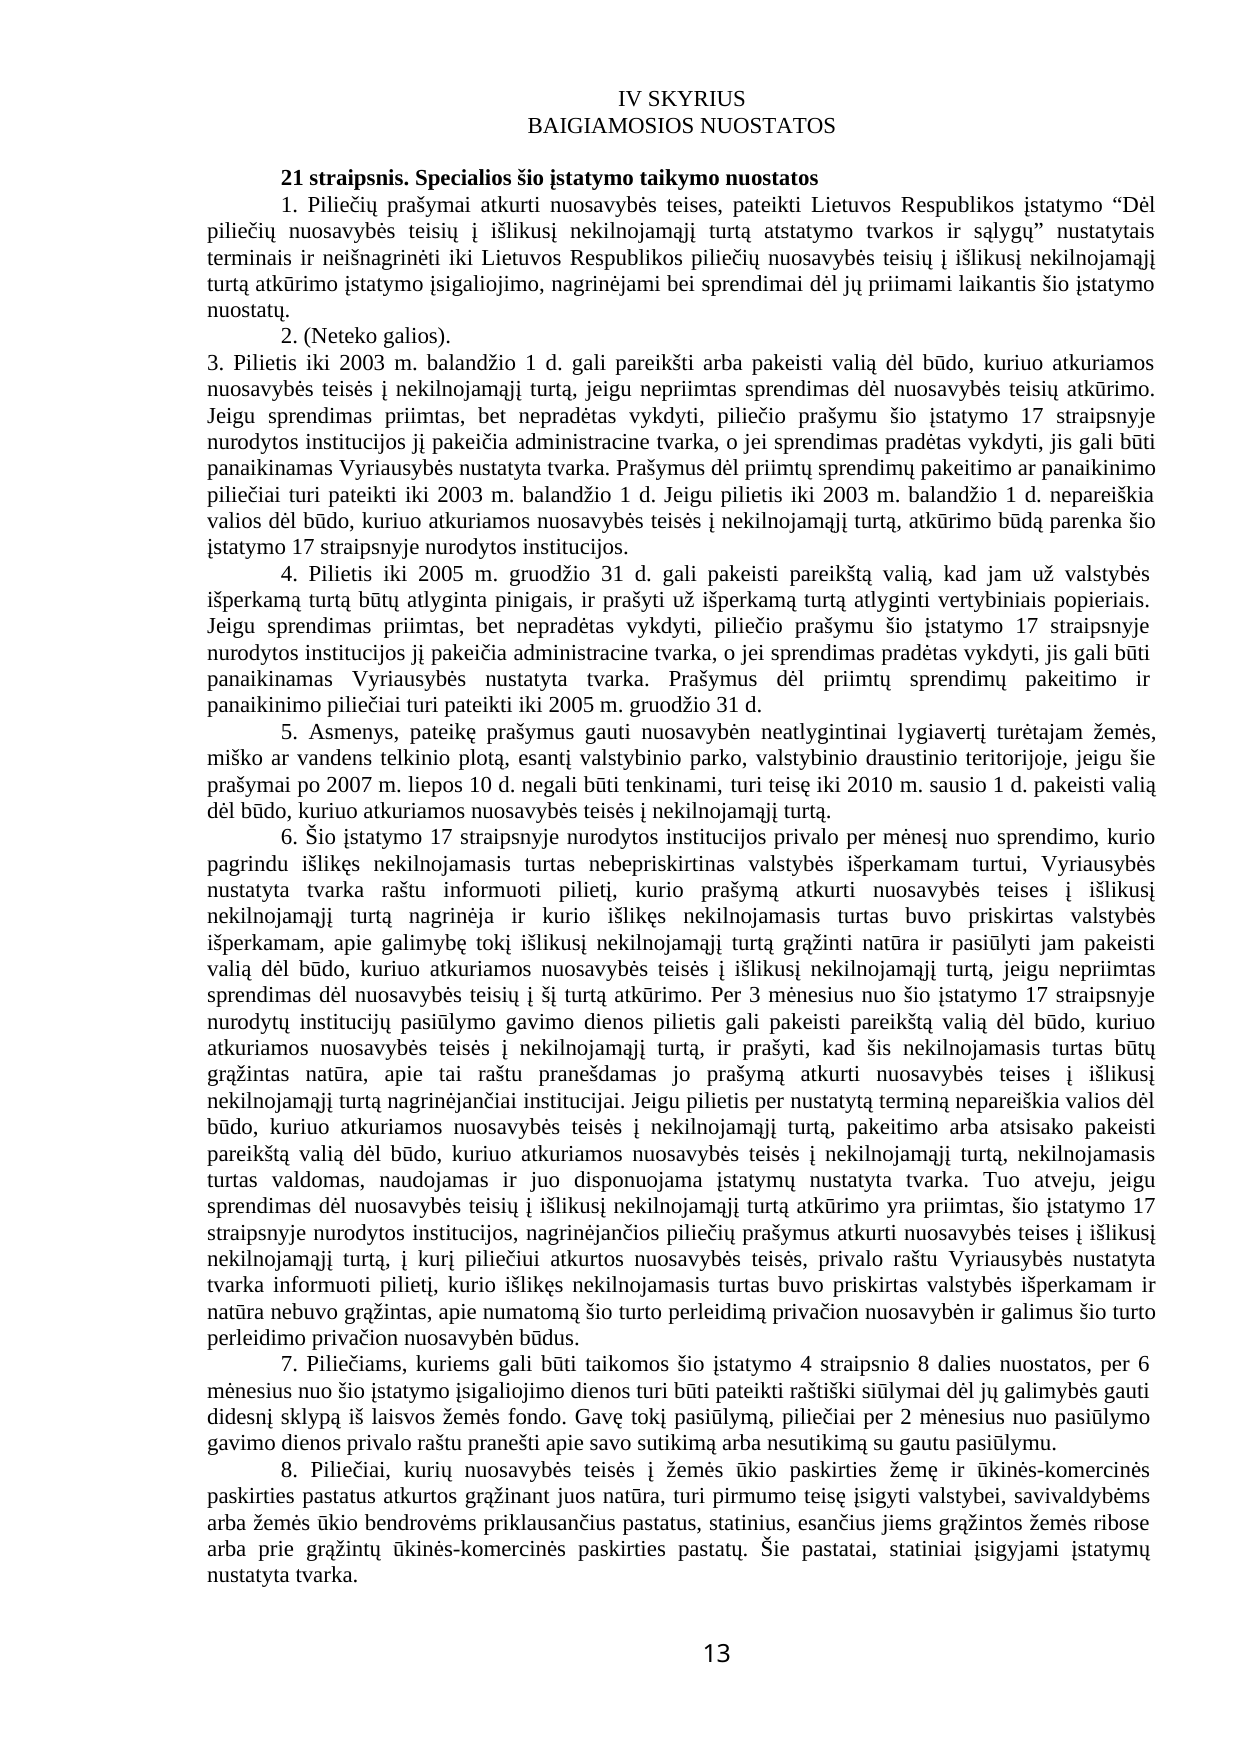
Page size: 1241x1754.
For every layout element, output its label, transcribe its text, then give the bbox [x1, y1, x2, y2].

text 3. Pilietis iki 2003 m. balandžio 1 d. gali pareikšti arba pakeisti valią dėl būdo, kuriuo atkuriamos nuosavybės teisės į nekilnojamąjį turtą, jeigu nepriimtas sprendimas dėl nuosavybės teisių atkūrimo. Jeigu sprendimas priimtas, bet nepradėtas vykdyti, piliečio prašymu šio įstatymo 17 straipsnyje nurodytos institucijos jį pakeičia administracine tvarka, o jei sprendimas pradėtas vykdyti, jis gali būti panaikinamas Vyriausybės nustatyta tvarka. Prašymus dėl priimtų sprendimų pakeitimo ar panaikinimo piliečiai turi pateikti iki 2003 m. balandžio 1 d. Jeigu pilietis iki 2003 m. balandžio 1 d. nepareiškia valios dėl būdo, kuriuo atkuriamos nuosavybės teisės į nekilnojamąjį turtą, atkūrimo būdą parenka šio įstatymo 17 straipsnyje nurodytos institucijos. [207, 349, 1157, 560]
text 8. Piliečiai, kurių nuosavybės teisės į žemės ūkio paskirties žemę ir ūkinės-komercinės paskirties pastatus atkurtos grąžinant juos natūra, turi pirmumo teisę įsigyti valstybei, savivaldybėms arba žemės ūkio bendrovėms priklausančius pastatus, statinius, esančius jiems grąžintos žemės ribose arba prie grąžintų ūkinės-komercinės paskirties pastatų. Šie pastatai, statiniai įsigyjami įstatymų nustatyta tvarka. [207, 1456, 1152, 1588]
text 4. Pilietis iki 2005 m. gruodžio 31 d. gali pakeisti pareikštą valią, kad jam už valstybės išperkamą turtą būtų atlyginta pinigais, ir prašyti už išperkamą turtą atlyginti vertybiniais popieriais. Jeigu sprendimas priimtas, bet nepradėtas vykdyti, piliečio prašymu šio įstatymo 17 straipsnyje nurodytos institucijos jį pakeičia administracine tvarka, o jei sprendimas pradėtas vykdyti, jis gali būti panaikinamas Vyriausybės nustatyta tvarka. Prašymus dėl priimtų sprendimų pakeitimo ir panaikinimo piliečiai turi pateikti iki 2005 m. gruodžio 31 d. [207, 560, 1152, 718]
text IV SKYRIUS [207, 85, 1157, 112]
text 5. Asmenys, pateikę prašymus gauti nuosavybėn neatlygintinai lygiavertį turėtajam žemės, miško ar vandens telkinio plotą, esantį valstybinio parko, valstybinio draustinio teritorijoje, jeigu šie prašymai po 2007 m. liepos 10 d. negali būti tenkinami, turi teisę iki 2010 m. sausio 1 d. pakeisti valią dėl būdo, kuriuo atkuriamos nuosavybės teisės į nekilnojamąjį turtą. [207, 718, 1157, 823]
text 1. Piliečių prašymai atkurti nuosavybės teises, pateikti Lietuvos Respublikos įstatymo “Dėl piliečių nuosavybės teisių į išlikusį nekilnojamąjį turtą atstatymo tvarkos ir sąlygų” nustatytais terminais ir neišnagrinėti iki Lietuvos Respublikos piliečių nuosavybės teisių į išlikusį nekilnojamąjį turtą atkūrimo įstatymo įsigaliojimo, nagrinėjami bei sprendimai dėl jų priimami laikantis šio įstatymo nuostatų. [207, 191, 1157, 323]
text 6. Šio įstatymo 17 straipsnyje nurodytos institucijos privalo per mėnesį nuo sprendimo, kurio pagrindu išlikęs nekilnojamasis turtas nebepriskirtinas valstybės išperkamam turtui, Vyriausybės nustatyta tvarka raštu informuoti pilietį, kurio prašymą atkurti nuosavybės teises į išlikusį nekilnojamąjį turtą nagrinėja ir kurio išlikęs nekilnojamasis turtas buvo priskirtas valstybės išperkamam, apie galimybę tokį išlikusį nekilnojamąjį turtą grąžinti natūra ir pasiūlyti jam pakeisti valią dėl būdo, kuriuo atkuriamos nuosavybės teisės į išlikusį nekilnojamąjį turtą, jeigu nepriimtas sprendimas dėl nuosavybės teisių į šį turtą atkūrimo. Per 3 mėnesius nuo šio įstatymo 17 straipsnyje nurodytų institucijų pasiūlymo gavimo dienos pilietis gali pakeisti pareikštą valią dėl būdo, kuriuo atkuriamos nuosavybės teisės į nekilnojamąjį turtą, ir prašyti, kad šis nekilnojamasis turtas būtų grąžintas natūra, apie tai raštu pranešdamas jo prašymą atkurti nuosavybės teises į išlikusį nekilnojamąjį turtą nagrinėjančiai institucijai. Jeigu pilietis per nustatytą terminą nepareiškia valios dėl būdo, kuriuo atkuriamos nuosavybės teisės į nekilnojamąjį turtą, pakeitimo arba atsisako pakeisti pareikštą valią dėl būdo, kuriuo atkuriamos nuosavybės teisės į nekilnojamąjį turtą, nekilnojamasis turtas valdomas, naudojamas ir juo disponuojama įstatymų nustatyta tvarka. Tuo atveju, jeigu sprendimas dėl nuosavybės teisių į išlikusį nekilnojamąjį turtą atkūrimo yra priimtas, šio įstatymo 17 straipsnyje nurodytos institucijos, nagrinėjančios piliečių prašymus atkurti nuosavybės teises į išlikusį nekilnojamąjį turtą, į kurį piliečiui atkurtos nuosavybės teisės, privalo raštu Vyriausybės nustatyta tvarka informuoti pilietį, kurio išlikęs nekilnojamasis turtas buvo priskirtas valstybės išperkamam ir natūra nebuvo grąžintas, apie numatomą šio turto perleidimą privačion nuosavybėn ir galimus šio turto perleidimo privačion nuosavybėn būdus. [207, 823, 1157, 1350]
text BAIGIAMOSIOS NUOSTATOS [207, 112, 1157, 138]
text 2. (Neteko galios). [207, 323, 1157, 349]
text 21 straipsnis. Specialios šio įstatymo taikymo nuostatos [207, 164, 1157, 191]
text 7. Piliečiams, kuriems gali būti taikomos šio įstatymo 4 straipsnio 8 dalies nuostatos, per 6 mėnesius nuo šio įstatymo įsigaliojimo dienos turi būti pateikti raštiški siūlymai dėl jų galimybės gauti didesnį sklypą iš laisvos žemės fondo. Gavę tokį pasiūlymą, piliečiai per 2 mėnesius nuo pasiūlymo gavimo dienos privalo raštu pranešti apie savo sutikimą arba nesutikimą su gautu pasiūlymu. [207, 1350, 1152, 1456]
